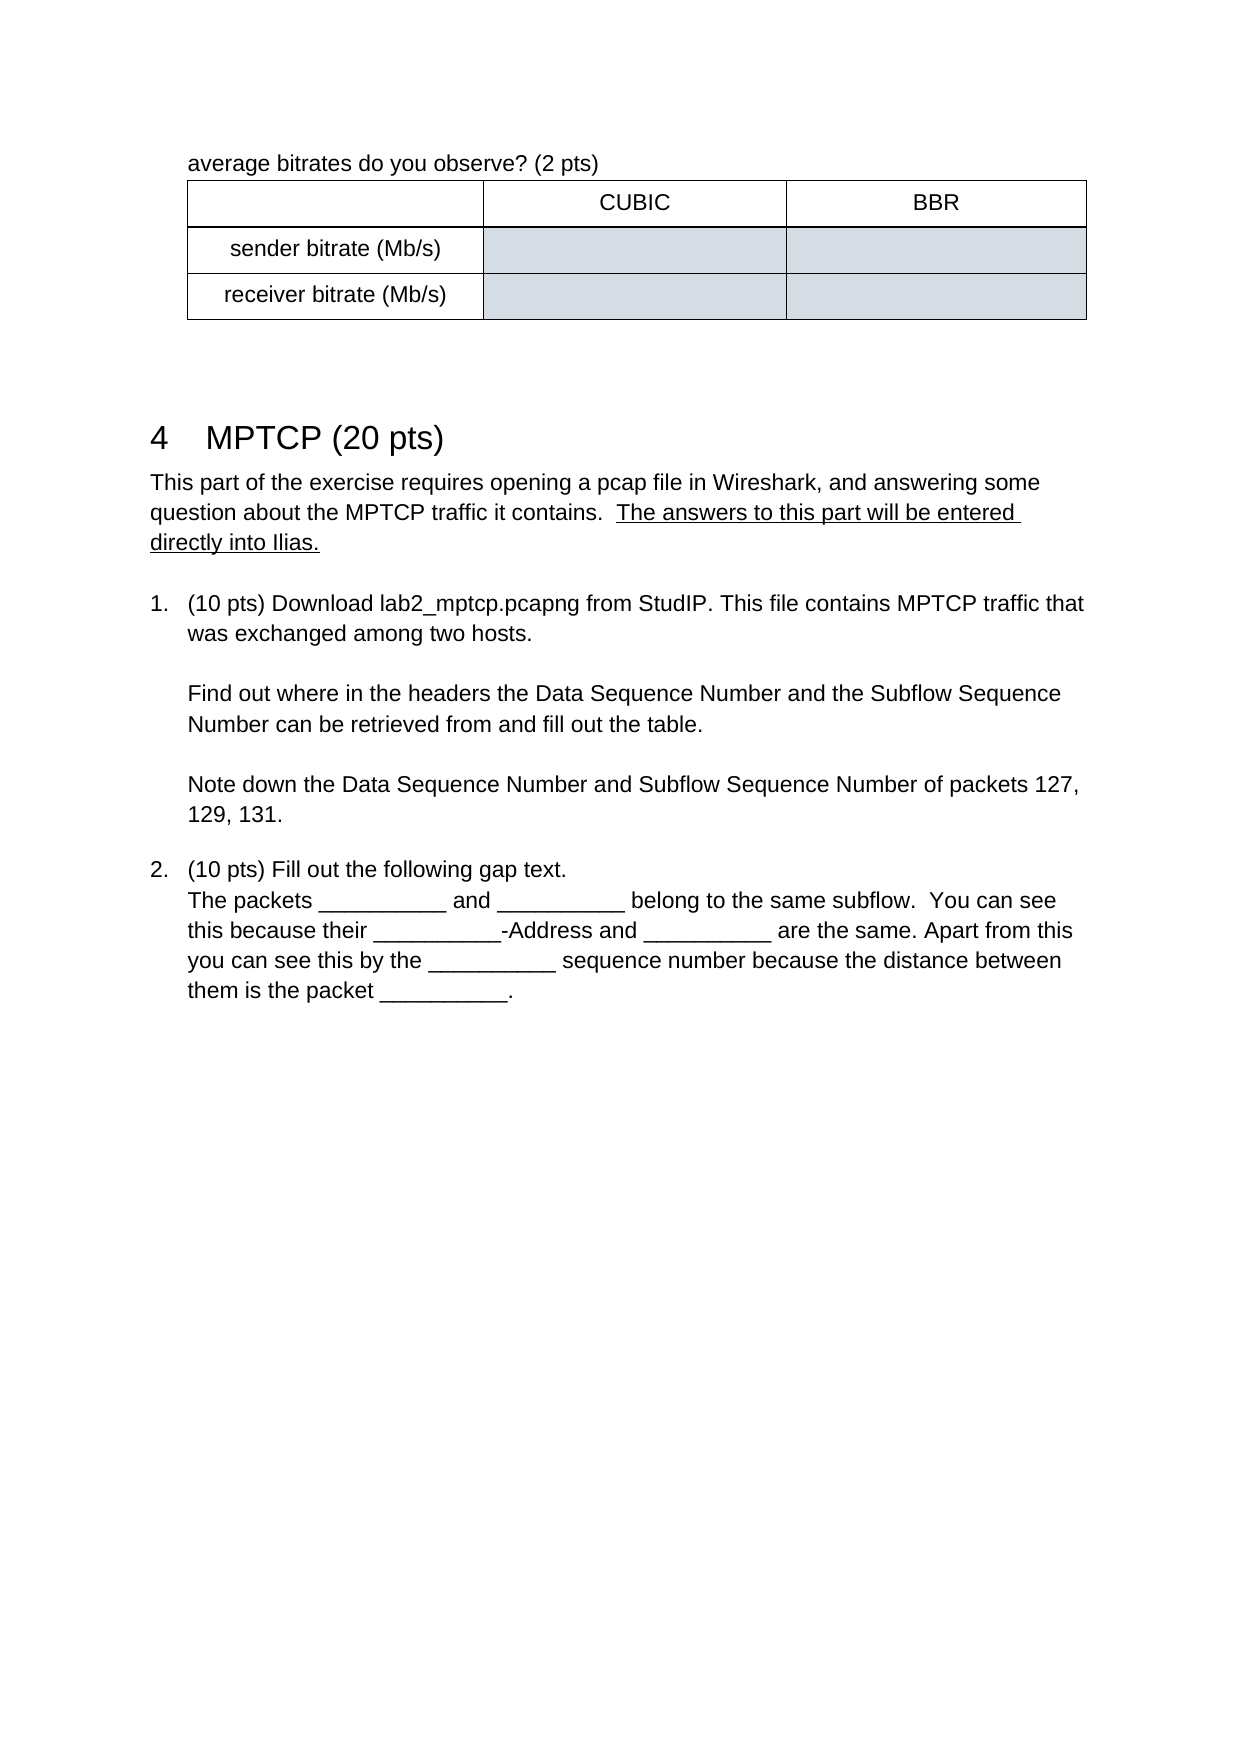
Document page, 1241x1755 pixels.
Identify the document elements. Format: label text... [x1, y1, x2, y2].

table_cell [787, 228, 1086, 273]
table_header CUBIC [484, 181, 786, 226]
table_cell [484, 228, 786, 273]
table_cell [787, 274, 1086, 319]
table_cell sender bitrate (Mb/s) [188, 228, 483, 273]
table_header BBR [787, 181, 1086, 226]
list (10 pts) Download lab2_mptcp.pcapng from StudIP. This file contains MPTCP traffic that was exchanged among two hosts. Find out where in the headers the Data Sequence Number and the Subflow Sequence Number can be retrieved from and fill out the table. Note down the Data Sequence Number and Subflow Sequence Number of packets 127, 129, 131. [150, 590, 1090, 827]
table_cell [484, 274, 786, 319]
list (10 pts) Fill out the following gap text. The packets __________ and __________ belong to the same subflow. You can see this because their __________-Address and __________ are the same. Apart from this you can see this by the __________ sequence number because the distance between them is the packet __________. [150, 856, 1090, 1003]
list average bitrates do you observe? (2 pts) [150, 150, 1090, 176]
text This part of the exercise requires opening a pcap file in Wireshark, and answering some question about the MPTCP traffic it contains. The answers to this part will be entered directly into Ilias. [150, 469, 1090, 556]
table_header [188, 181, 483, 226]
subtitle 4 MPTCP (20 pts) [150, 418, 1090, 456]
table_cell receiver bitrate (Mb/s) [188, 274, 483, 319]
